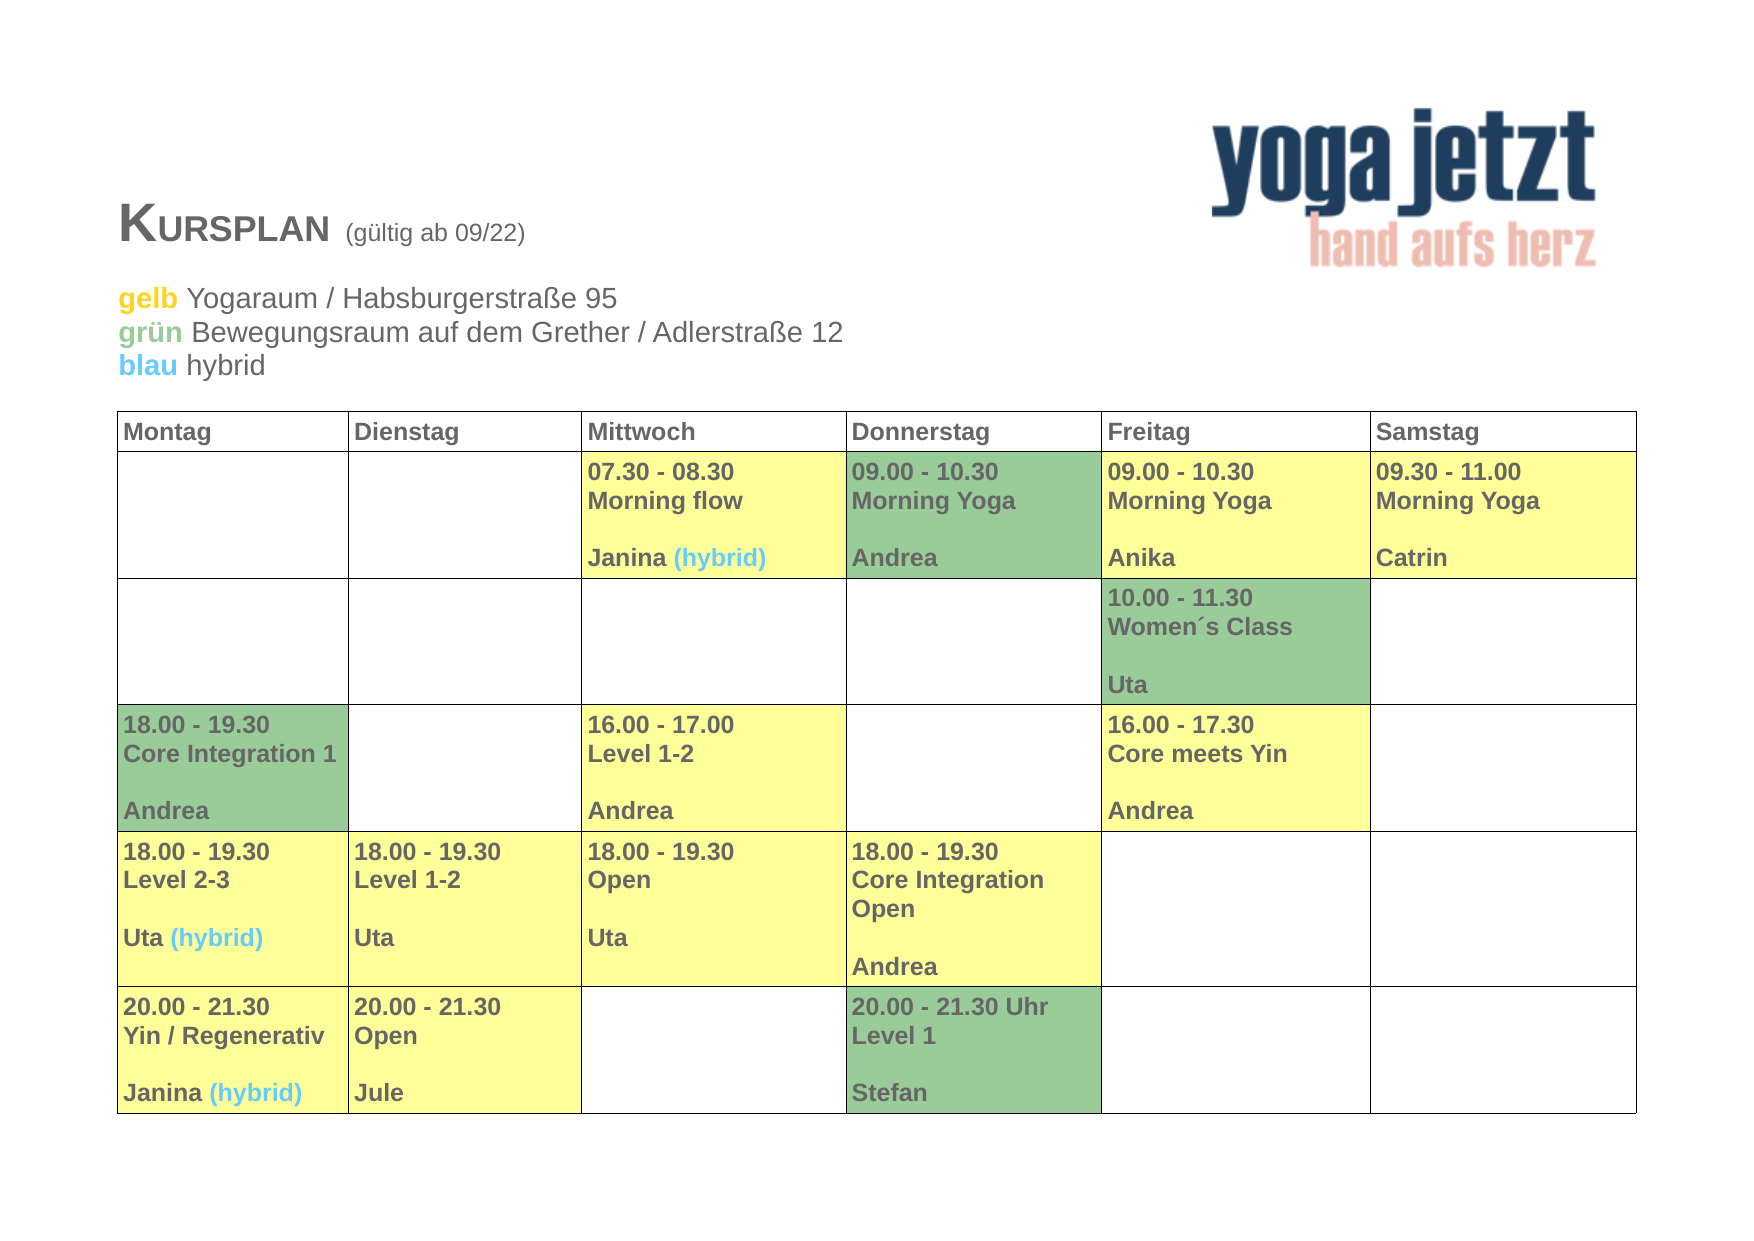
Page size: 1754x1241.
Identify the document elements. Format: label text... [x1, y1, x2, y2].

table_header Mittwoch [582, 412, 846, 451]
table_cell 20.00 - 21.30 Uhr Level 1 Stefan [847, 987, 1101, 1113]
table_cell [1102, 987, 1370, 1113]
table_cell 18.00 - 19.30 Core Integration 1 Andrea [118, 705, 348, 831]
table_cell [1371, 987, 1636, 1113]
table_cell [1102, 832, 1370, 986]
table_cell 09.00 - 10.30 Morning Yoga Andrea [847, 452, 1101, 578]
table_cell [1371, 579, 1636, 704]
table_cell 16.00 - 17.00 Level 1-2 Andrea [582, 705, 846, 831]
table_header Donnerstag [847, 412, 1101, 451]
table_cell [847, 705, 1101, 831]
picture [1174, 95, 1630, 286]
table_cell 18.00 - 19.30 Open Uta [582, 832, 846, 986]
text gelb Yogaraum / Habsburgerstraße 95 [118, 281, 1636, 315]
text grün Bewegungsraum auf dem Grether / Adlerstraße 12 blau hybrid [118, 315, 1636, 382]
table_cell 16.00 - 17.30 Core meets Yin Andrea [1102, 705, 1370, 831]
table_cell 09.00 - 10.30 Morning Yoga Anika [1102, 452, 1370, 578]
table_header Dienstag [349, 412, 581, 451]
table_cell [118, 579, 348, 704]
table_cell 10.00 - 11.30 Women´s Class Uta [1102, 579, 1370, 704]
table_cell [349, 452, 581, 578]
table_header Montag [118, 412, 348, 451]
table_cell [118, 452, 348, 578]
table_cell [1371, 832, 1636, 986]
table_cell 18.00 - 19.30 Core Integration Open Andrea [847, 832, 1101, 986]
table_cell 20.00 - 21.30 Open Jule [349, 987, 581, 1113]
table_cell 09.30 - 11.00 Morning Yoga Catrin [1371, 452, 1636, 578]
table_header Samstag [1371, 412, 1636, 451]
table_cell 18.00 - 19.30 Level 2-3 Uta (hybrid) [118, 832, 348, 986]
table_cell [582, 579, 846, 704]
table_cell 20.00 - 21.30 Yin / Regenerativ Janina (hybrid) [118, 987, 348, 1113]
table_header Freitag [1102, 412, 1370, 451]
text Kursplan (gültig ab 09/22) [118, 190, 1174, 253]
table_cell 18.00 - 19.30 Level 1-2 Uta [349, 832, 581, 986]
table_cell [847, 579, 1101, 704]
table_cell [349, 705, 581, 831]
table_cell [582, 987, 846, 1113]
table_cell 07.30 - 08.30 Morning flow Janina (hybrid) [582, 452, 846, 578]
table_cell [1371, 705, 1636, 831]
table_cell [349, 579, 581, 704]
